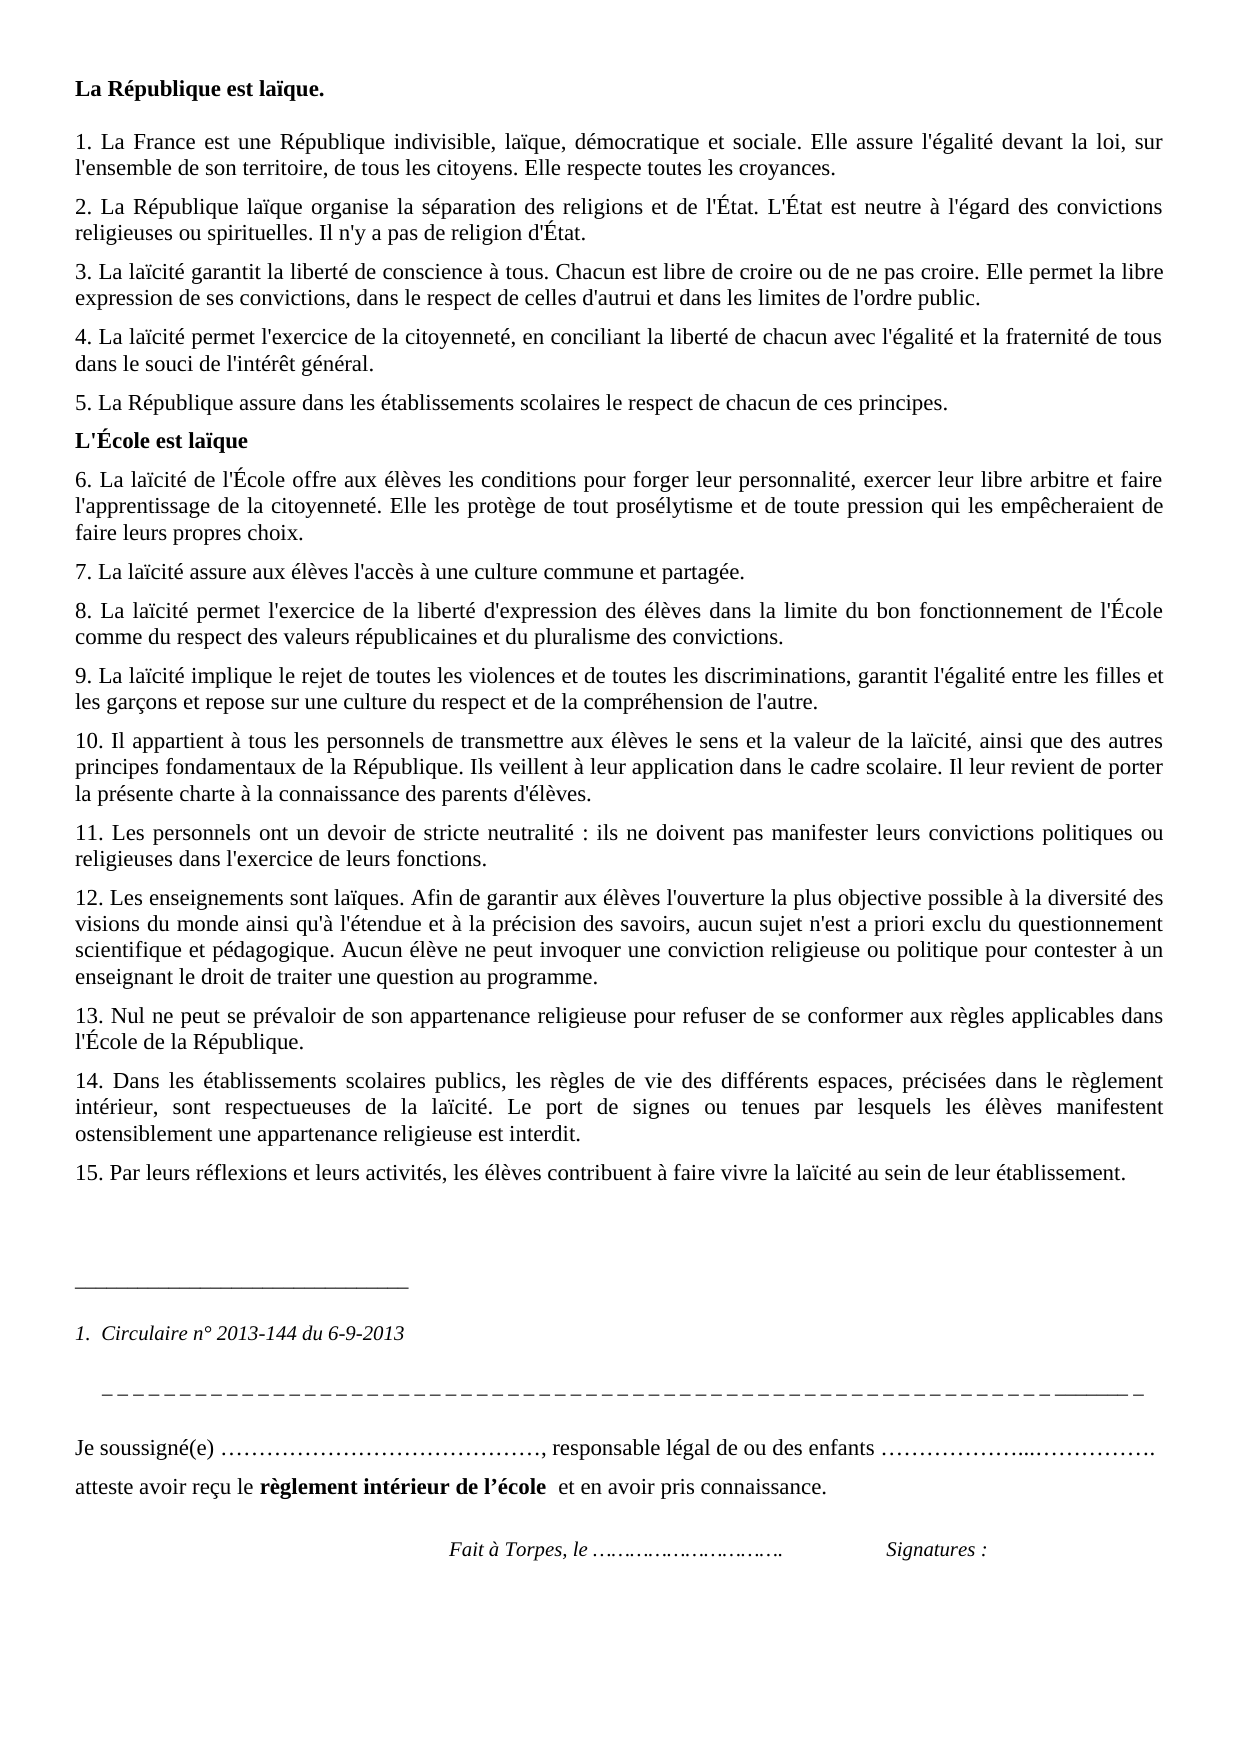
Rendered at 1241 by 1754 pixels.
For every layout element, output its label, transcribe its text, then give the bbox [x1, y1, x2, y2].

text 3. La laïcité garantit la liberté de conscience à tous. Chacun est libre de croire ou de ne pas croire. Elle permet la libre expression de ses convictions, dans le respect de celles d'autrui et dans les limites de l'ordre public. [75, 258, 1165, 311]
text Je soussigné(e) ……………………………………, responsable légal de ou des enfants ………………...……………. atteste avoir reçu le règlement intérieur de l’école et en avoir pris connaissance. [75, 1434, 1165, 1500]
text 13. Nul ne peut se prévaloir de son appartenance religieuse pour refuser de se conformer aux règles applicables dans l'École de la République. [75, 1002, 1165, 1054]
text _ _ _ _ _ _ _ _ _ _ _ _ _ _ _ _ _ _ _ _ _ _ _ _ _ _ _ _ _ _ _ _ _ _ _ _ _ _ _ _ _ _ _ _ _ _ _ _ _ _ _ _ _ _ _ _ _ _ _ _ _ _______ _ [75, 1374, 1165, 1398]
text 11. Les personnels ont un devoir de stricte neutralité : ils ne doivent pas manifester leurs convictions politiques ou religieuses dans l'exercice de leurs fonctions. [75, 819, 1165, 871]
text 1. La France est une République indivisible, laïque, démocratique et sociale. Elle assure l'égalité devant la loi, sur l'ensemble de son territoire, de tous les citoyens. Elle respecte toutes les croyances. [75, 128, 1165, 180]
text 6. La laïcité de l'École offre aux élèves les conditions pour forger leur personnalité, exercer leur libre arbitre et faire l'apprentissage de la citoyenneté. Elle les protège de tout prosélytisme et de toute pression qui les empêcheraient de faire leurs propres choix. [75, 466, 1165, 545]
text Fait à Torpes, le …………………………. Signatures : [370, 1537, 1165, 1561]
text 2. La République laïque organise la séparation des religions et de l'État. L'État est neutre à l'égard des convictions religieuses ou spirituelles. Il n'y a pas de religion d'État. [75, 193, 1165, 246]
text 14. Dans les établissements scolaires publics, les règles de vie des différents espaces, précisées dans le règlement intérieur, sont respectueuses de la laïcité. Le port de signes ou tenues par lesquels les élèves manifestent ostensiblement une appartenance religieuse est interdit. [75, 1067, 1165, 1146]
text La République est laïque. [75, 75, 1165, 101]
text 9. La laïcité implique le rejet de toutes les violences et de toutes les discriminations, garantit l'égalité entre les filles et les garçons et repose sur une culture du respect et de la compréhension de l'autre. [75, 662, 1165, 714]
text 4. La laïcité permet l'exercice de la citoyenneté, en conciliant la liberté de chacun avec l'égalité et la fraternité de tous dans le souci de l'intérêt général. [75, 323, 1165, 376]
text ________________________________ [75, 1267, 1165, 1291]
text 5. La République assure dans les établissements scolaires le respect de chacun de ces principes. [75, 388, 1165, 415]
text 15. Par leurs réflexions et leurs activités, les élèves contribuent à faire vivre la laïcité au sein de leur établissement. [75, 1158, 1165, 1185]
text 7. La laïcité assure aux élèves l'accès à une culture commune et partagée. [75, 558, 1165, 584]
text 12. Les enseignements sont laïques. Afin de garantir aux élèves l'ouverture la plus objective possible à la diversité des visions du monde ainsi qu'à l'étendue et à la précision des savoirs, aucun sujet n'est a priori exclu du questionnement scientifique et pédagogique. Aucun élève ne peut invoquer une conviction religieuse ou politique pour contester à un enseignant le droit de traiter une question au programme. [75, 884, 1165, 989]
text 10. Il appartient à tous les personnels de transmettre aux élèves le sens et la valeur de la laïcité, ainsi que des autres principes fondamentaux de la République. Ils veillent à leur application dans le cadre scolaire. Il leur revient de porter la présente charte à la connaissance des parents d'élèves. [75, 727, 1165, 806]
text 8. La laïcité permet l'exercice de la liberté d'expression des élèves dans la limite du bon fonctionnement de l'École comme du respect des valeurs républicaines et du pluralisme des convictions. [75, 597, 1165, 649]
text L'École est laïque [75, 427, 1165, 454]
text 1. Circulaire n° 2013-144 du 6-9-2013 [75, 1321, 1165, 1344]
